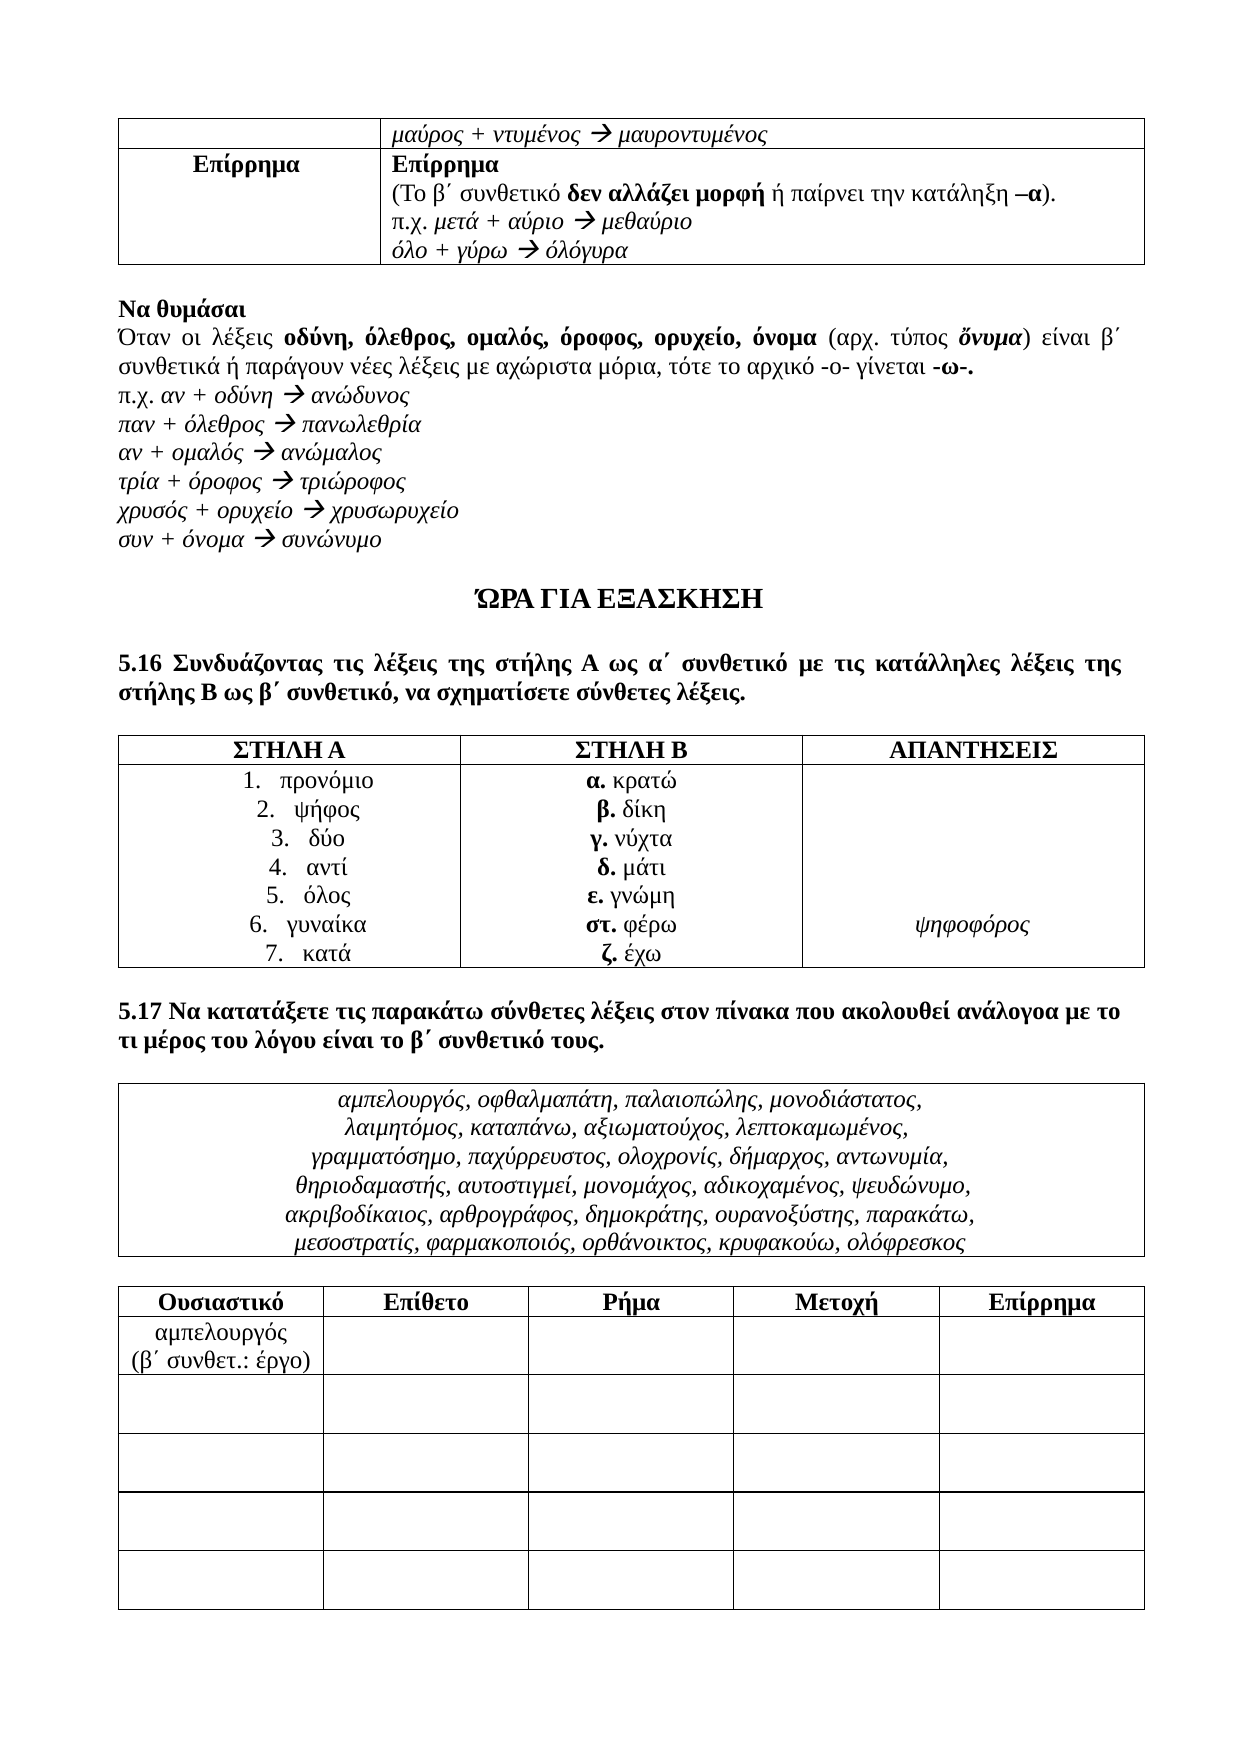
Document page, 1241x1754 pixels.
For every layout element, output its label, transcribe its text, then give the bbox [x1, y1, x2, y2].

table_cell [940, 1375, 1144, 1433]
table_cell μαύρος + ντυμένος  μαυροντυμένος [381, 119, 1144, 148]
text 5.16 Συνδυάζοντας τις λέξεις της στήλης Α ως α΄ συνθετικό με τις κατάλληλες λέξεις της στήλης Β ως β΄ συνθετικό, να σχηματίσετε σύνθετες λέξεις. [118, 648, 1122, 706]
table_cell [529, 1551, 733, 1608]
table_cell [529, 1375, 733, 1433]
table_cell ψηφοφόρος [803, 765, 1144, 967]
table_cell [734, 1551, 939, 1608]
table_cell [529, 1317, 733, 1374]
text χρυσός + ορυχείο  χρυσωρυχείο [118, 495, 1122, 524]
table_cell [734, 1493, 939, 1550]
table_cell προνόμιο ψήφος δύο αντί όλος γυναίκα κατά [119, 765, 460, 967]
table_cell [119, 1551, 323, 1608]
table_cell [119, 1434, 323, 1491]
table_cell [324, 1434, 528, 1491]
table_header Επίθετο [324, 1287, 528, 1316]
table_header ΣΤΗΛΗ Β [461, 736, 802, 764]
table_cell [324, 1317, 528, 1374]
table_cell [940, 1551, 1144, 1608]
table_header Ουσιαστικό [119, 1287, 323, 1316]
table_cell [529, 1434, 733, 1491]
table_header Ρήμα [529, 1287, 733, 1316]
table_cell [734, 1375, 939, 1433]
table_cell [324, 1493, 528, 1550]
table_cell [940, 1434, 1144, 1491]
text 5.17 Να κατατάξετε τις παρακάτω σύνθετες λέξεις στον πίνακα που ακολουθεί ανάλογοα με το τι μέρος του λόγου είναι το β΄ συνθετικό τους. [118, 996, 1122, 1054]
table_cell [324, 1551, 528, 1608]
table_cell [119, 1493, 323, 1550]
text Όταν οι λέξεις οδύνη, όλεθρος, ομαλός, όροφος, ορυχείο, όνομα (αρχ. τύπος ὄνυμα) είναι β΄ συνθετικά ή παράγουν νέες λέξεις με αχώριστα μόρια, τότε το αρχικό -ο- γίνεται -ω-. [118, 322, 1122, 380]
table_cell αμπελουργός (β΄ συνθετ.: έργο) [119, 1317, 323, 1374]
table_cell [940, 1493, 1144, 1550]
text π.χ. αν + οδύνη  ανώδυνος [118, 380, 1122, 409]
table_header ΣΤΗΛΗ Α [119, 736, 460, 764]
text Να θυμάσαι [118, 294, 1122, 322]
table_header αμπελουργός, οφθαλμαπάτη, παλαιοπώλης, μονοδιάστατος, λαιμητόμος, καταπάνω, αξιωματούχος, λεπτοκαμωμένος, γραμματόσημο, παχύρρευστος, ολοχρονίς, δήμαρχος, αντωνυμία, θηριοδαμαστής, αυτοστιγμεί, μονομάχος, αδικοχαμένος, ψευδώνυμο, ακριβοδίκαιος, αρθρογράφος, δημοκράτης, ουρανοξύστης, παρακάτω, μεσοστρατίς, φαρμακοποιός, ορθάνοικτος, κρυφακούω, ολόφρεσκος [119, 1084, 1144, 1256]
text ΏΡΑ ΓΙΑ ΕΞΑΣΚΗΣΗ [118, 581, 1122, 615]
table_cell Επίρρημα (Το β΄ συνθετικό δεν αλλάζει μορφή ή παίρνει την κατάληξη –α). π.χ. μετά + αύριο  μεθαύριο όλο + γύρω  όλόγυρα [381, 149, 1144, 264]
table_header ΑΠΑΝΤΗΣΕΙΣ [803, 736, 1144, 764]
table_cell [324, 1375, 528, 1433]
table_cell [119, 119, 380, 148]
table_cell [119, 1375, 323, 1433]
table_header Επίρρημα [940, 1287, 1144, 1316]
text αν + ομαλός  ανώμαλος [118, 437, 1122, 466]
table_header Μετοχή [734, 1287, 939, 1316]
text συν + όνομα  συνώνυμο [118, 524, 1122, 552]
table_cell [940, 1317, 1144, 1374]
table_cell [529, 1493, 733, 1550]
table_cell α. κρατώ β. δίκη γ. νύχτα δ. μάτι ε. γνώμη στ. φέρω ζ. έχω [461, 765, 802, 967]
table_cell [734, 1434, 939, 1491]
text παν + όλεθρος  πανωλεθρία [118, 409, 1122, 437]
table_cell Επίρρημα [119, 149, 380, 264]
table_cell [734, 1317, 939, 1374]
text τρία + όροφος  τριώροφος [118, 466, 1122, 495]
